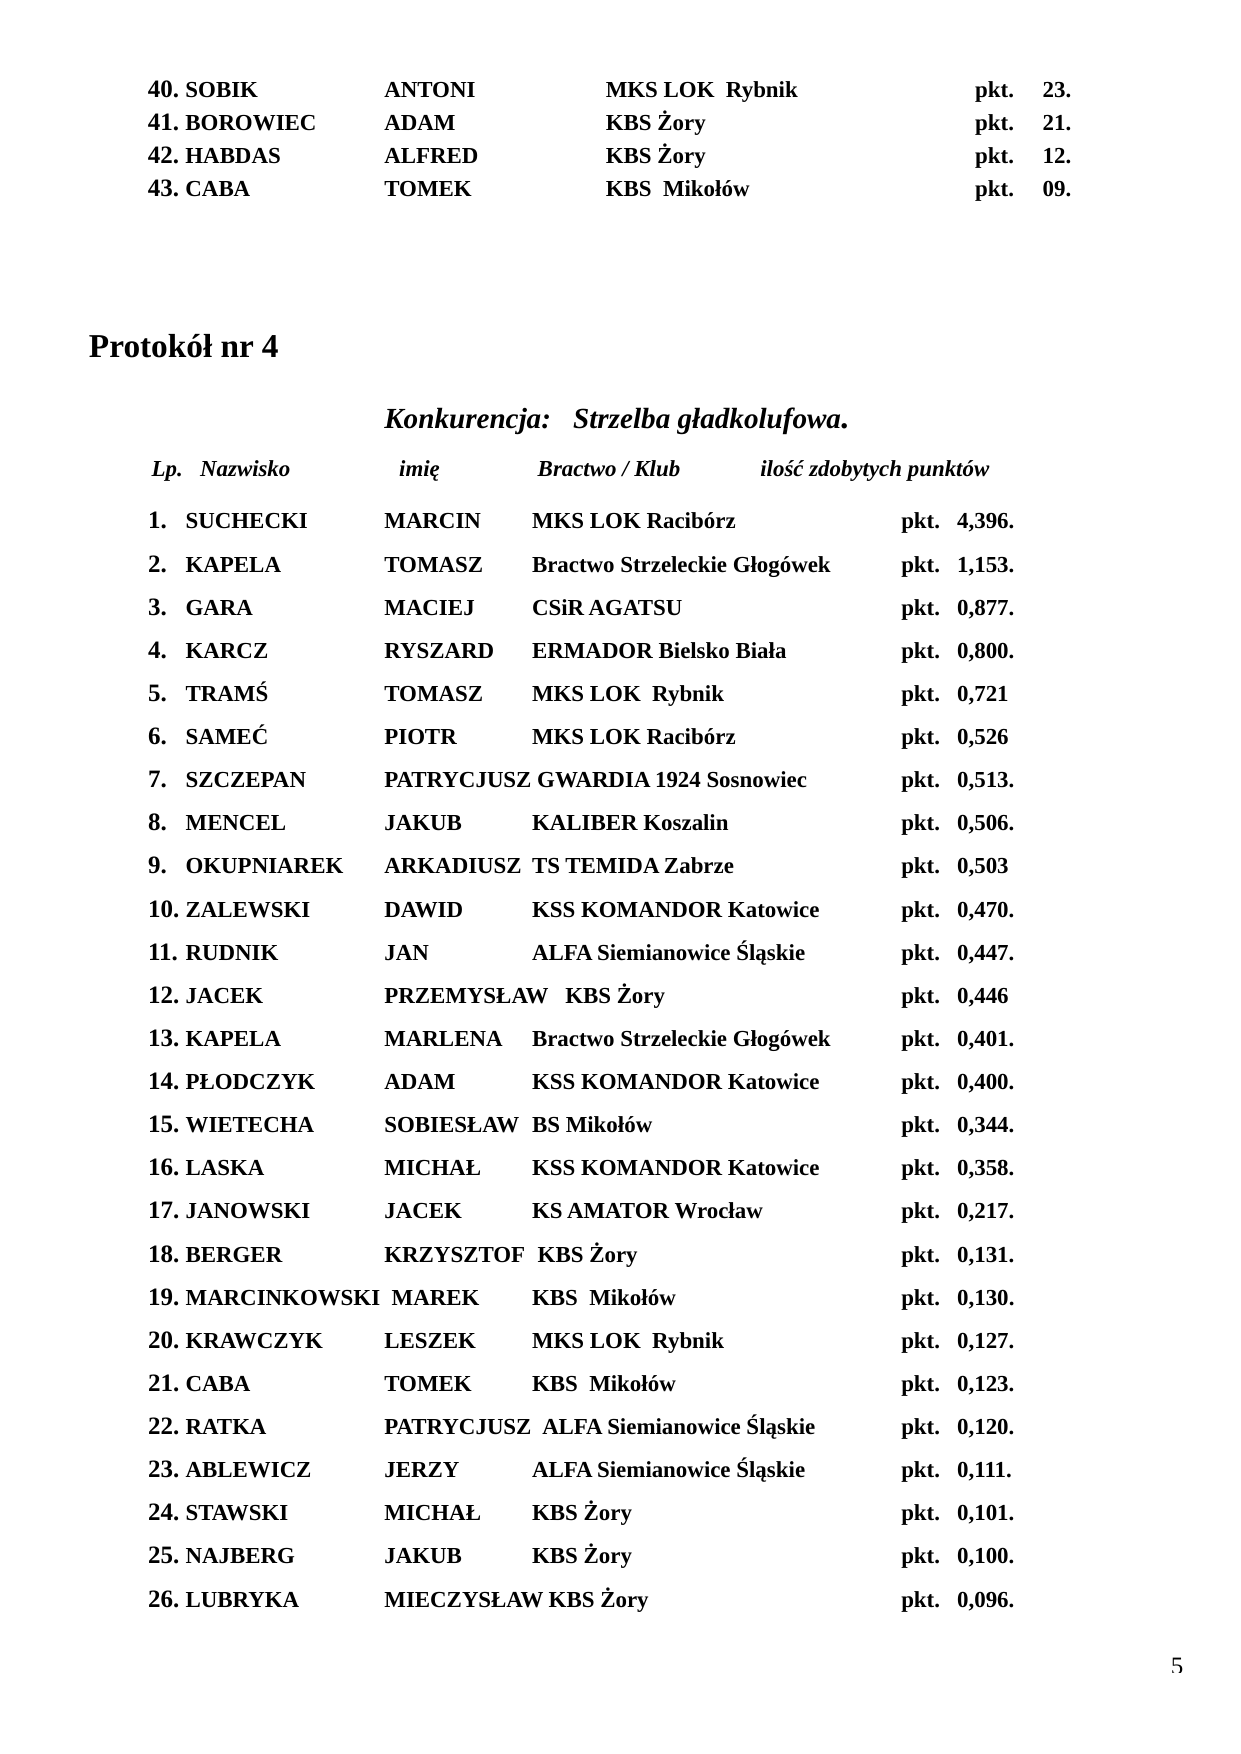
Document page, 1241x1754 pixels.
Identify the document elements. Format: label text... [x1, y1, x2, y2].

list OKUPNIAREK ARKADIUSZ TS TEMIDA Zabrze pkt. 0,503 [148, 851, 1181, 879]
list ABLEWICZ JERZY ALFA Siemianowice Śląskie pkt. 0,111. [148, 1454, 1181, 1483]
list NAJBERG JAKUB KBS Żory pkt. 0,100. [148, 1541, 1181, 1569]
list SOBIK ANTONI MKS LOK Rybnik pkt. 23. [148, 74, 1181, 102]
list JANOWSKI JACEK KS AMATOR Wrocław pkt. 0,217. [148, 1196, 1181, 1224]
list BERGER KRZYSZTOF KBS Żory pkt. 0,131. [148, 1239, 1181, 1267]
list LUBRYKA MIECZYSŁAW KBS Żory pkt. 0,096. [148, 1584, 1181, 1612]
list GARA MACIEJ CSiR AGATSU pkt. 0,877. [148, 592, 1181, 621]
text Konkurencja: Strzelba gładkolufowa. [310, 398, 1181, 436]
list RATKA PATRYCJUSZ ALFA Siemianowice Śląskie pkt. 0,120. [148, 1411, 1181, 1440]
list KAPELA MARLENA Bractwo Strzeleckie Głogówek pkt. 0,401. [148, 1023, 1181, 1052]
list ZALEWSKI DAWID KSS KOMANDOR Katowice pkt. 0,470. [148, 894, 1181, 922]
subtitle Lp. Nazwisko imię Bractwo / Klub ilość zdobytych punktów [89, 455, 1181, 482]
list RUDNIK JAN ALFA Siemianowice Śląskie pkt. 0,447. [148, 937, 1181, 966]
list TRAMŚ TOMASZ MKS LOK Rybnik pkt. 0,721 [148, 678, 1181, 707]
list MENCEL JAKUB KALIBER Koszalin pkt. 0,506. [148, 807, 1181, 836]
list SUCHECKI MARCIN MKS LOK Racibórz pkt. 4,396. [148, 506, 1181, 534]
text Protokół nr 4 [89, 326, 1181, 364]
list PŁODCZYK ADAM KSS KOMANDOR Katowice pkt. 0,400. [148, 1066, 1181, 1095]
list LASKA MICHAŁ KSS KOMANDOR Katowice pkt. 0,358. [148, 1152, 1181, 1181]
list MARCINKOWSKI MAREK KBS Mikołów pkt. 0,130. [148, 1282, 1181, 1311]
list STAWSKI MICHAŁ KBS Żory pkt. 0,101. [148, 1497, 1181, 1526]
list KAPELA TOMASZ Bractwo Strzeleckie Głogówek pkt. 1,153. [148, 549, 1181, 577]
list WIETECHA SOBIESŁAW BS Mikołów pkt. 0,344. [148, 1109, 1181, 1138]
list CABA TOMEK KBS Mikołów pkt. 09. [148, 173, 1181, 202]
list SAMEĆ PIOTR MKS LOK Racibórz pkt. 0,526 [148, 721, 1181, 750]
list KARCZ RYSZARD ERMADOR Bielsko Biała pkt. 0,800. [148, 635, 1181, 664]
list CABA TOMEK KBS Mikołów pkt. 0,123. [148, 1368, 1181, 1397]
list KRAWCZYK LESZEK MKS LOK Rybnik pkt. 0,127. [148, 1325, 1181, 1354]
list SZCZEPAN PATRYCJUSZ GWARDIA 1924 Sosnowiec pkt. 0,513. [148, 764, 1181, 793]
list BOROWIEC ADAM KBS Żory pkt. 21. [148, 107, 1181, 136]
list HABDAS ALFRED KBS Żory pkt. 12. [148, 140, 1181, 168]
list JACEK PRZEMYSŁAW KBS Żory pkt. 0,446 [148, 980, 1181, 1009]
